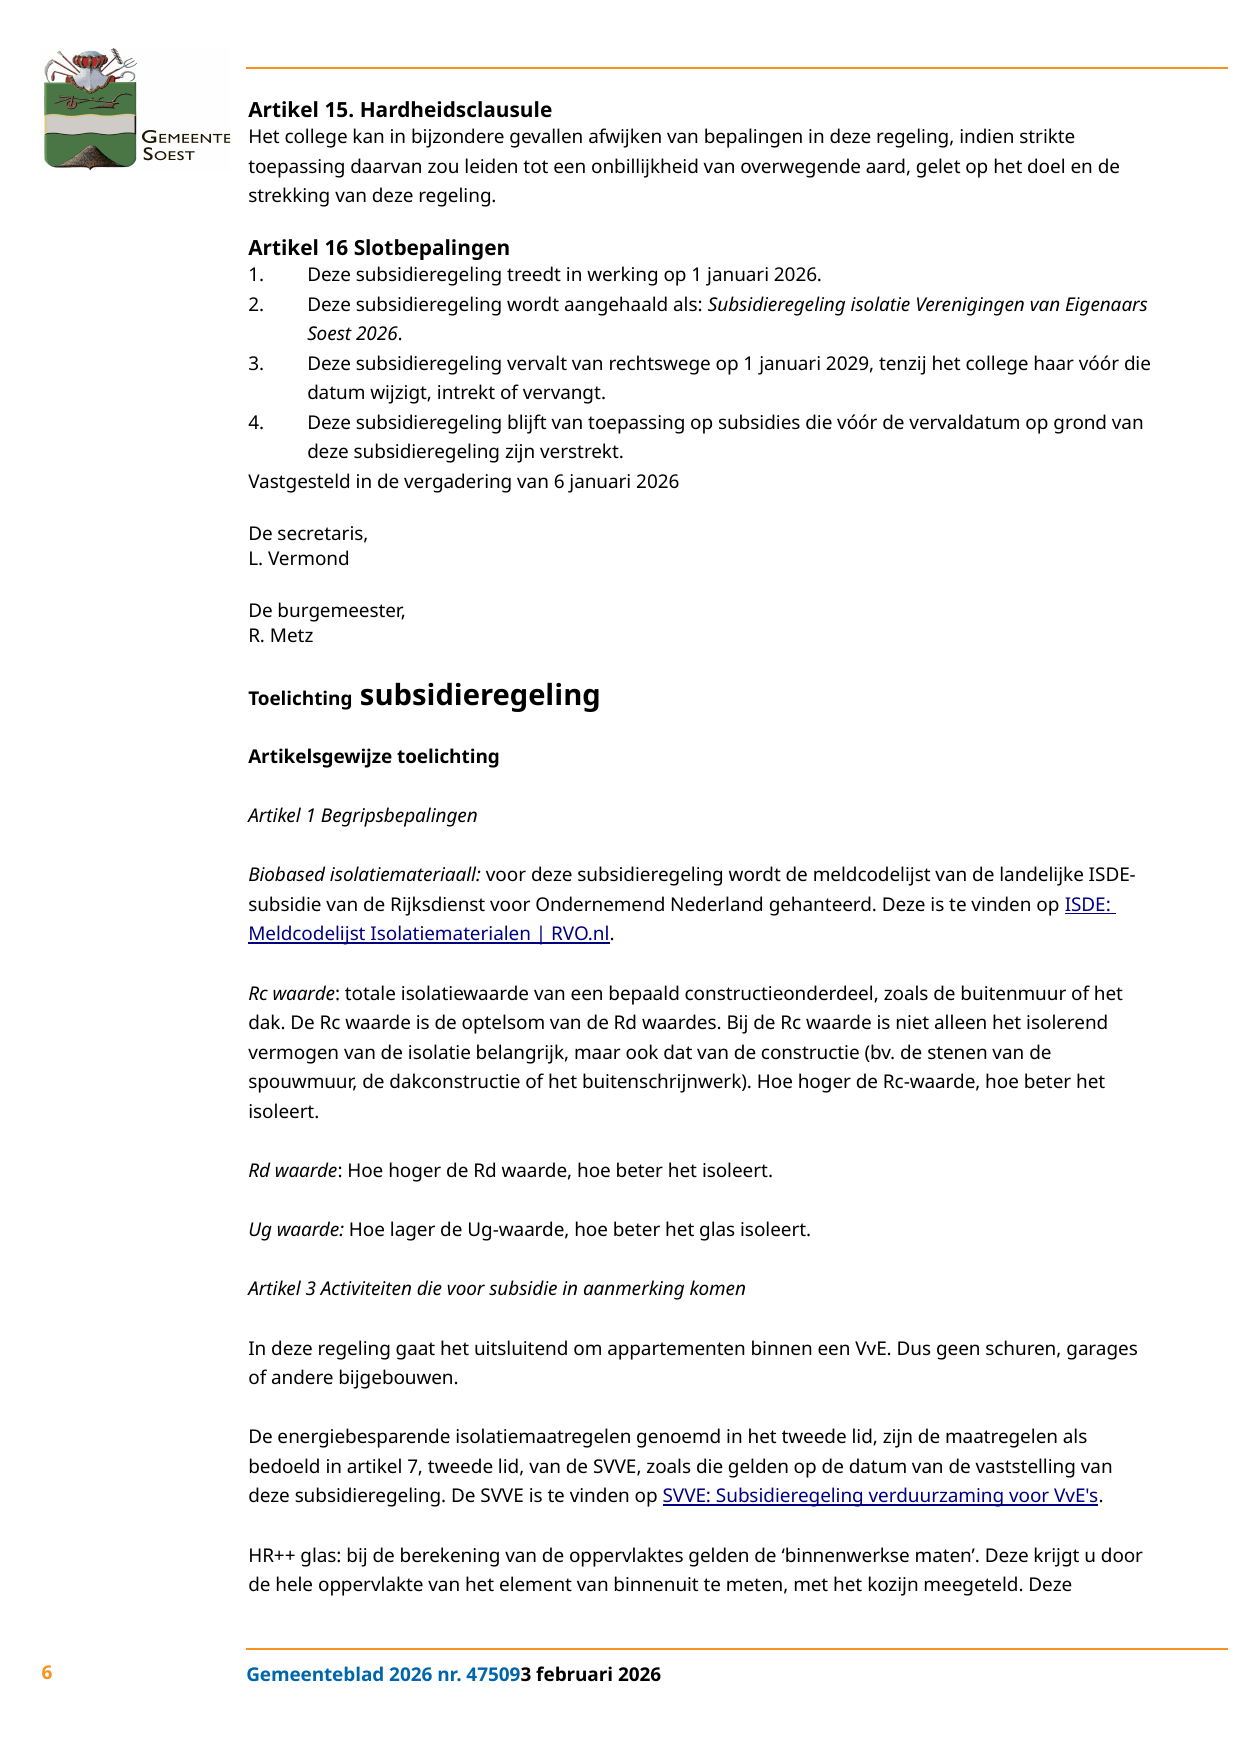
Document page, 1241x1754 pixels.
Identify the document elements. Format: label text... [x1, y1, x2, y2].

text Artikel 3 Activiteiten die voor subsidie in aanmerking komen [248, 1276, 1152, 1301]
text Biobased isolatiemateriaall: voor deze subsidieregeling wordt de meldcodelijst van de landelijke ISDE-subsidie van de Rijksdienst voor Ondernemend Nederland gehanteerd. Deze is te vinden op ISDE: Meldcodelijst Isolatiematerialen | RVO.nl. [248, 861, 1152, 946]
text Artikel 1 Begripsbepalingen [248, 802, 1152, 828]
text R. Metz [248, 623, 1152, 648]
text Artikel 15. Hardheidsclausule [248, 95, 1152, 123]
list Deze subsidieregeling blijft van toepassing op subsidies die vóór de vervaldatum op grond van deze subsidieregeling zijn verstrekt. [248, 409, 1152, 464]
text Vastgesteld in de vergadering van 6 januari 2026 [248, 468, 1152, 494]
list Deze subsidieregeling treedt in werking op 1 januari 2026. [248, 261, 1152, 287]
text De secretaris, [248, 520, 1152, 546]
text Artikelsgewijze toelichting [248, 743, 1152, 769]
text Rc waarde: totale isolatiewaarde van een bepaald constructieonderdeel, zoals de buitenmuur of het dak. De Rc waarde is de optelsom van de Rd waardes. Bij de Rc waarde is niet alleen het isolerend vermogen van de isolatie belangrijk, maar ook dat van de constructie (bv. de stenen van de spouwmuur, de dakconstructie of het buitenschrijnwerk). Hoe hoger de Rc-waarde, hoe beter het isoleert. [248, 980, 1152, 1124]
text In deze regeling gaat het uitsluitend om appartementen binnen een VvE. Dus geen schuren, garages of andere bijgebouwen. [248, 1335, 1152, 1390]
text Toelichting subsidieregeling [248, 674, 1152, 714]
list Deze subsidieregeling wordt aangehaald als: Subsidieregeling isolatie Verenigingen van Eigenaars Soest 2026. [248, 291, 1152, 346]
text Rd waarde: Hoe hoger de Rd waarde, hoe beter het isoleert. [248, 1157, 1152, 1183]
text Het college kan in bijzondere gevallen afwijken van bepalingen in deze regeling, indien strikte toepassing daarvan zou leiden tot een onbillijkheid van overwegende aard, gelet op het doel en de strekking van deze regeling. [248, 123, 1152, 208]
text De burgemeester, [248, 597, 1152, 623]
picture [41, 47, 231, 172]
text L. Vermond [248, 546, 1152, 571]
text De energiebesparende isolatiemaatregelen genoemd in het tweede lid, zijn de maatregelen als bedoeld in artikel 7, tweede lid, van de SVVE, zoals die gelden op de datum van de vaststelling van deze subsidieregeling. De SVVE is te vinden op SVVE: Subsidieregeling verduurzaming voor VvE's. [248, 1423, 1152, 1508]
list Deze subsidieregeling vervalt van rechtswege op 1 januari 2029, tenzij het college haar vóór die datum wijzigt, intrekt of vervangt. [248, 350, 1152, 405]
text HR++ glas: bij de berekening van de oppervlaktes gelden de ‘binnenwerkse maten’. Deze krijgt u door de hele oppervlakte van het element van binnenuit te meten, met het kozijn meegeteld. Deze [248, 1542, 1152, 1597]
text Artikel 16 Slotbepalingen [248, 233, 1152, 261]
text Ug waarde: Hoe lager de Ug-waarde, hoe beter het glas isoleert. [248, 1216, 1152, 1242]
